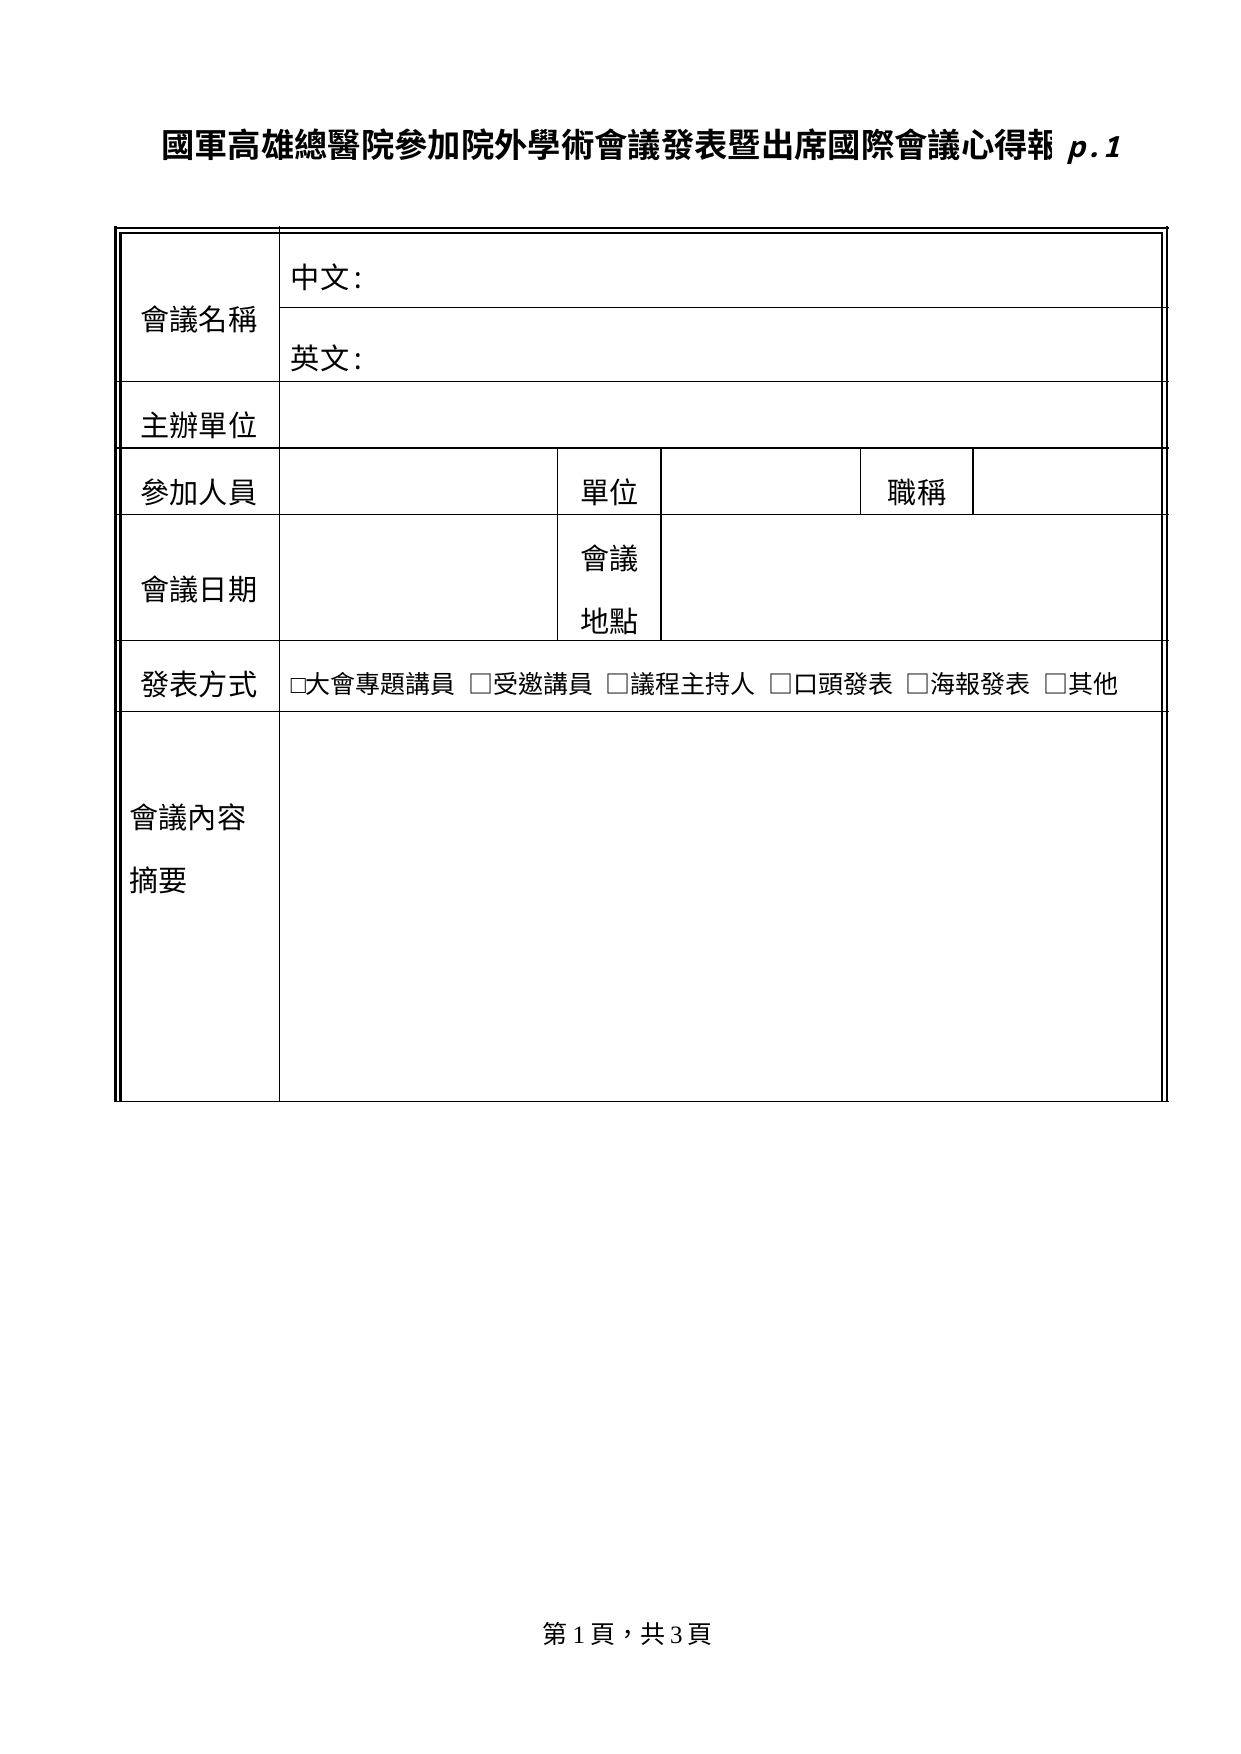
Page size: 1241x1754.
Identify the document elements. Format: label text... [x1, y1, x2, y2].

table_cell [280, 515, 557, 640]
table_cell [280, 712, 1161, 1101]
table_cell [280, 382, 1161, 447]
table_cell [662, 449, 860, 514]
table_cell 會議內容 摘要 [122, 712, 279, 1101]
table_cell 單位 [558, 449, 660, 514]
table_cell 參加人員 [122, 449, 279, 514]
text 國軍高雄總醫院參加院外學術會議發表暨出席國際會議心得報告 [118, 101, 1198, 194]
table_cell [280, 449, 557, 514]
table_cell 會議 地點 [558, 515, 660, 640]
table_cell [662, 515, 1161, 640]
text p.1 [1067, 127, 1183, 166]
table_cell 職稱 [861, 449, 972, 514]
table_cell [974, 449, 1161, 514]
table_header 會議名稱 [118, 229, 279, 381]
table_cell 主辦單位 [122, 382, 279, 447]
table_cell □大會專題講員 □受邀講員 □議程主持人 □口頭發表 □海報發表 □其他 [280, 641, 1161, 711]
table_header 中文: [280, 229, 1164, 307]
table_cell 發表方式 [122, 641, 279, 711]
table_cell 英文: [280, 308, 1161, 381]
table_cell 會議日期 [122, 515, 279, 640]
